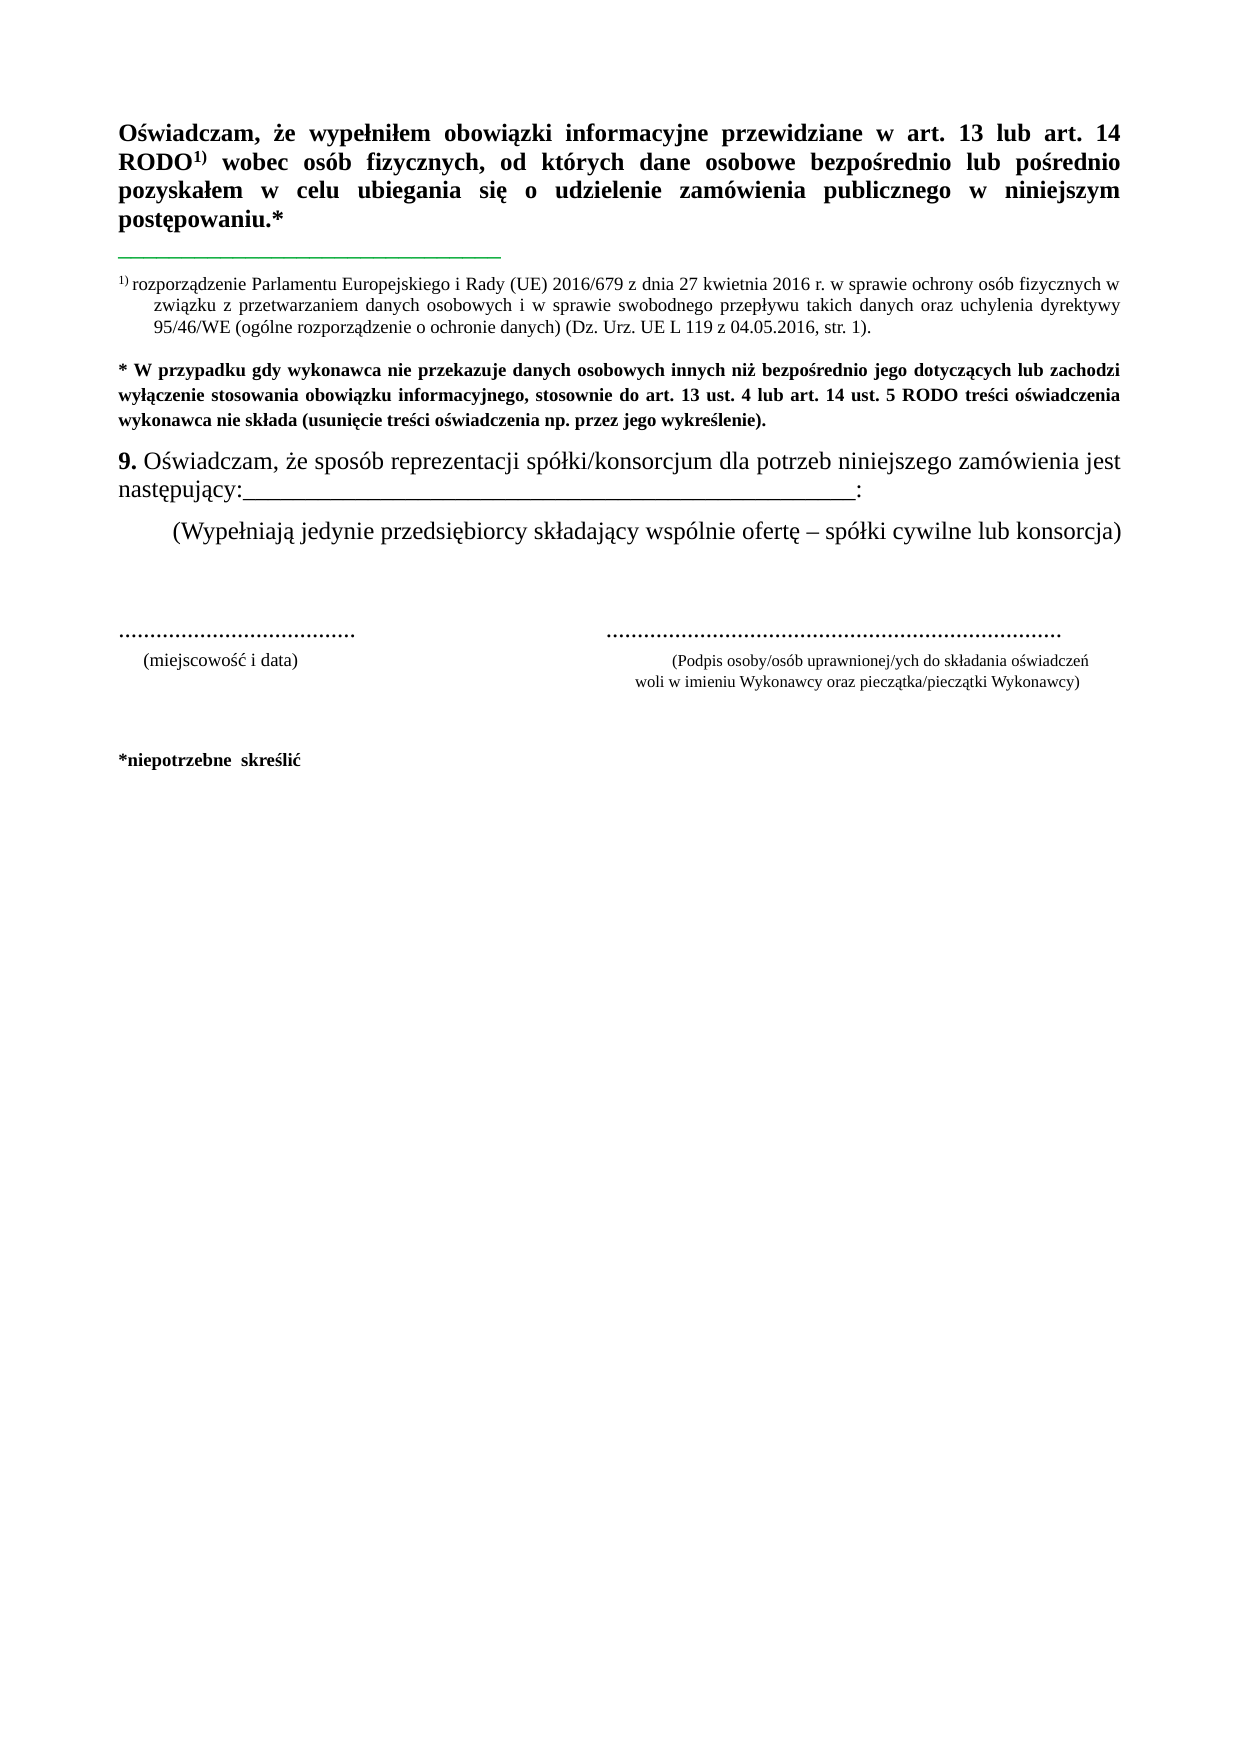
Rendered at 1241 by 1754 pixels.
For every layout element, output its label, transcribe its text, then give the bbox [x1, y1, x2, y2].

text 1) rozporządzenie Parlamentu Europejskiego i Rady (UE) 2016/679 z dnia 27 kwietnia 2016 r. w sprawie ochrony osób fizycznych w związku z przetwarzaniem danych osobowych i w sprawie swobodnego przepływu takich danych oraz uchylenia dyrektywy 95/46/WE (ogólne rozporządzenie o ochronie danych) (Dz. Urz. UE L 119 z 04.05.2016, str. 1). [118, 273, 1122, 337]
text (miejscowość i data) (Podpis osoby/osób uprawnionej/ych do składania oświadczeń [118, 643, 1122, 672]
text (Wypełniają jedynie przedsiębiorcy składający wspólnie ofertę – spółki cywilne lub konsorcja) [172, 516, 1122, 544]
text ______________________________ [118, 233, 1122, 259]
text woli w imieniu Wykonawcy oraz pieczątka/pieczątki Wykonawcy) [118, 672, 1122, 691]
text Oświadczam, że wypełniłem obowiązki informacyjne przewidziane w art. 13 lub art. 14 RODO1) wobec osób fizycznych, od których dane osobowe bezpośrednio lub pośrednio pozyskałem w celu ubiegania się o udzielenie zamówienia publicznego w niniejszym postępowaniu.* [118, 118, 1122, 233]
text *niepotrzebne skreślić [118, 749, 1122, 770]
text 9. Oświadczam, że sposób reprezentacji spółki/konsorcjum dla potrzeb niniejszego zamówienia jest następujący:_________________________________________________: [118, 446, 1122, 503]
text * W przypadku gdy wykonawca nie przekazuje danych osobowych innych niż bezpośrednio jego dotyczących lub zachodzi wyłączenie stosowania obowiązku informacyjnego, stosownie do art. 13 ust. 4 lub art. 14 ust. 5 RODO treści oświadczenia wykonawca nie składa (usunięcie treści oświadczenia np. przez jego wykreślenie). [118, 359, 1122, 430]
text ...................................... ......................................................................... [118, 614, 1122, 643]
